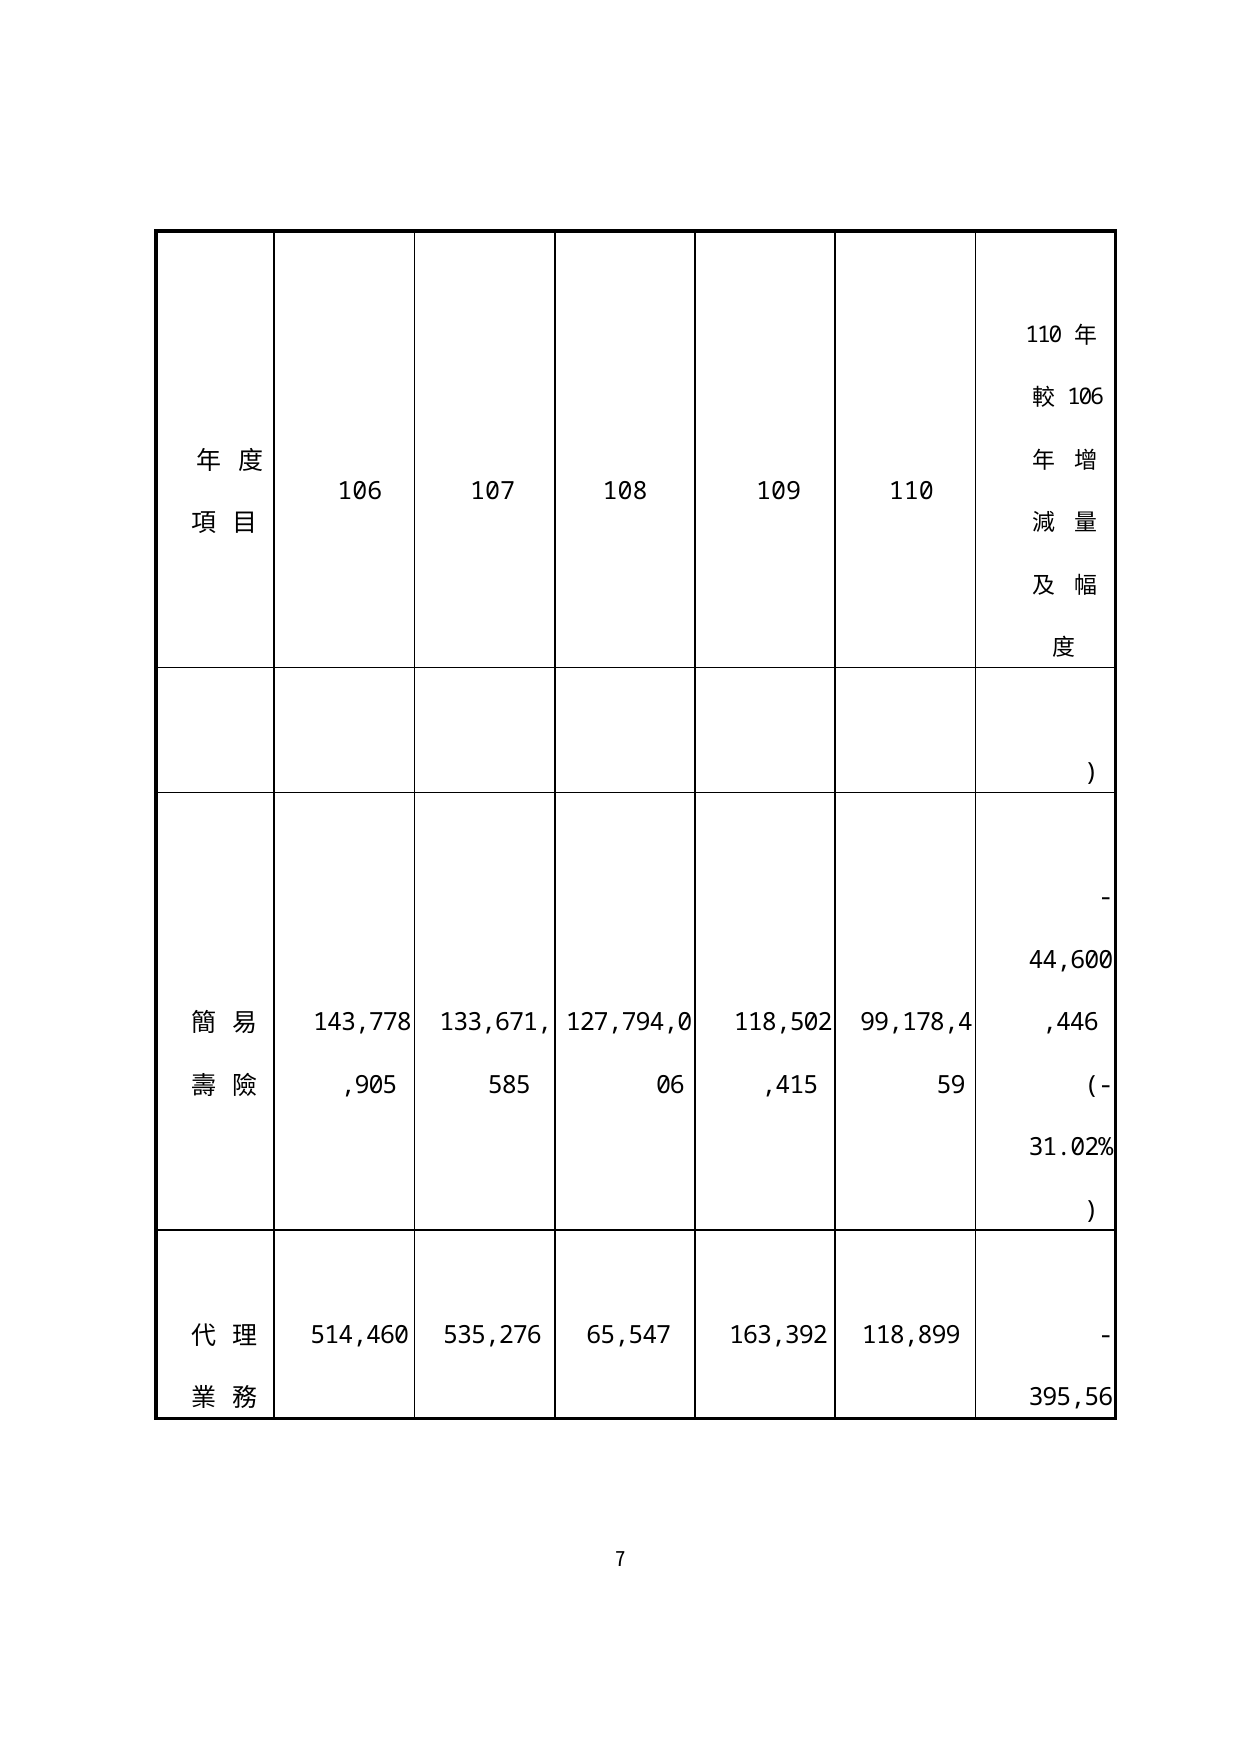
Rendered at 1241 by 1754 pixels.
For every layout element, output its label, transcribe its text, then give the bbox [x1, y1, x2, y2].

table_cell 118,899 [836, 1231, 975, 1417]
table_header 年度 項目 [158, 233, 273, 667]
table_header 110年較106年增減量及幅度 [976, 233, 1114, 667]
table_cell 535,276 [415, 1231, 554, 1417]
table_cell 143,778,905 [275, 793, 414, 1229]
table_cell ) [976, 668, 1114, 792]
table_header 110 [836, 233, 975, 667]
table_cell 133,671,585 [415, 793, 554, 1229]
table_cell 代理業務 [158, 1231, 273, 1417]
table_cell [415, 668, 554, 792]
table_cell 118,502,415 [696, 793, 834, 1229]
table_cell 簡易壽險 [158, 793, 273, 1229]
table_cell 514,460 [275, 1231, 414, 1417]
table_header 108 [556, 233, 694, 667]
table_cell 65,547 [556, 1231, 694, 1417]
table_cell [556, 668, 694, 792]
table_cell 127,794,006 [556, 793, 694, 1229]
table_cell 163,392 [696, 1231, 834, 1417]
table_cell 99,178,459 [836, 793, 975, 1229]
table_cell [158, 668, 273, 792]
table_header 107 [415, 233, 554, 667]
table_header 109 [696, 233, 834, 667]
table_cell -395,56 [976, 1231, 1114, 1417]
table_cell [696, 668, 834, 792]
table_cell [275, 668, 414, 792]
table_cell [836, 668, 975, 792]
table_cell -44,600,446 (-31.02%) [976, 793, 1114, 1229]
table_header 106 [275, 233, 414, 667]
